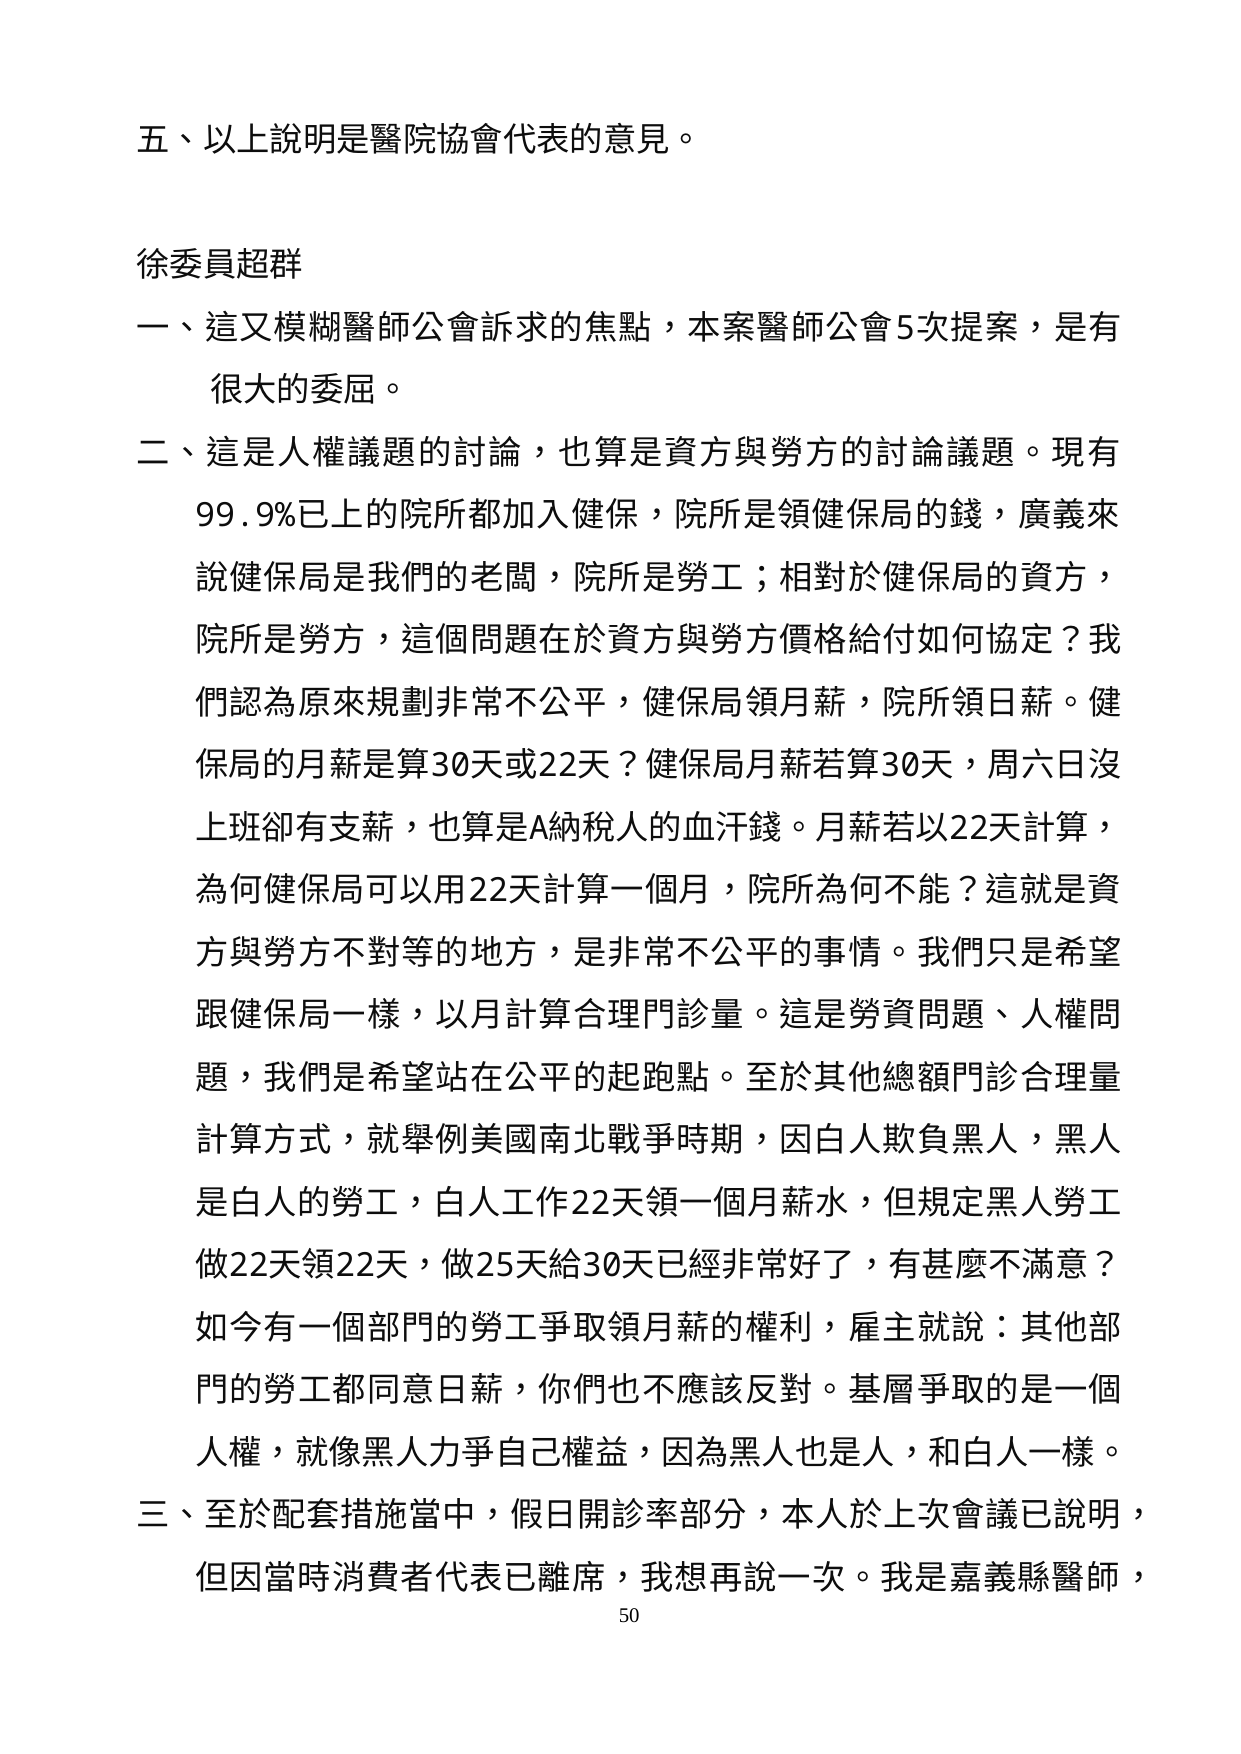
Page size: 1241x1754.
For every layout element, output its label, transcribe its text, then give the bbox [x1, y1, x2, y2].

text 一、這又模糊醫師公會訴求的焦點，本案醫師公會5次提案，是有很大的委屈。 [136, 283, 1122, 408]
text 三、至於配套措施當中，假日開診率部分，本人於上次會議已說明，但因當時消費者代表已離席，我想再說一次。我是嘉義縣醫師，之前的資料顯示，嘉義縣假日開診率太低。我深入加以了解，嘉義縣診所約200家，包含衛生所18家，公家衛生所約佔所有診所十分之一的比率，公家機關的衛生所周六日都不開診，所以嘉義縣假日開診率會被拉下來。若要提高假日開診率就是請公家機關的衛生所周六日開診，但上次主席說，他無權請公家機關院所周六日開診。公家診所不配合，假日開診率一定無法提高，所以這個配套是假的議題，因健保局不請衛生所周六日開診，卻要基層診所看診，對基層診所不公平。為何健保局門診中心，假日不看診，而基層診所卻要看診，這是雙重標準，請健保局將基層醫師做平等的看待。 [136, 1471, 1122, 1596]
text 徐委員超群 [136, 221, 1122, 283]
text 五、以上說明是醫院協會代表的意見。 [136, 96, 1122, 158]
text 二、這是人權議題的討論，也算是資方與勞方的討論議題。現有99.9%已上的院所都加入健保，院所是領健保局的錢，廣義來說健保局是我們的老闆，院所是勞工；相對於健保局的資方，院所是勞方，這個問題在於資方與勞方價格給付如何協定？我們認為原來規劃非常不公平，健保局領月薪，院所領日薪。健保局的月薪是算30天或22天？健保局月薪若算30天，周六日沒上班卻有支薪，也算是A納稅人的血汗錢。月薪若以22天計算，為何健保局可以用22天計算一個月，院所為何不能？這就是資方與勞方不對等的地方，是非常不公平的事情。我們只是希望跟健保局一樣，以月計算合理門診量。這是勞資問題、人權問題，我們是希望站在公平的起跑點。至於其他總額門診合理量計算方式，就舉例美國南北戰爭時期，因白人欺負黑人，黑人是白人的勞工，白人工作22天領一個月薪水，但規定黑人勞工做22天領22天，做25天給30天已經非常好了，有甚麼不滿意？如今有一個部門的勞工爭取領月薪的權利，雇主就說：其他部門的勞工都同意日薪，你們也不應該反對。基層爭取的是一個人權，就像黑人力爭自己權益，因為黑人也是人，和白人一樣。 [136, 408, 1122, 1471]
